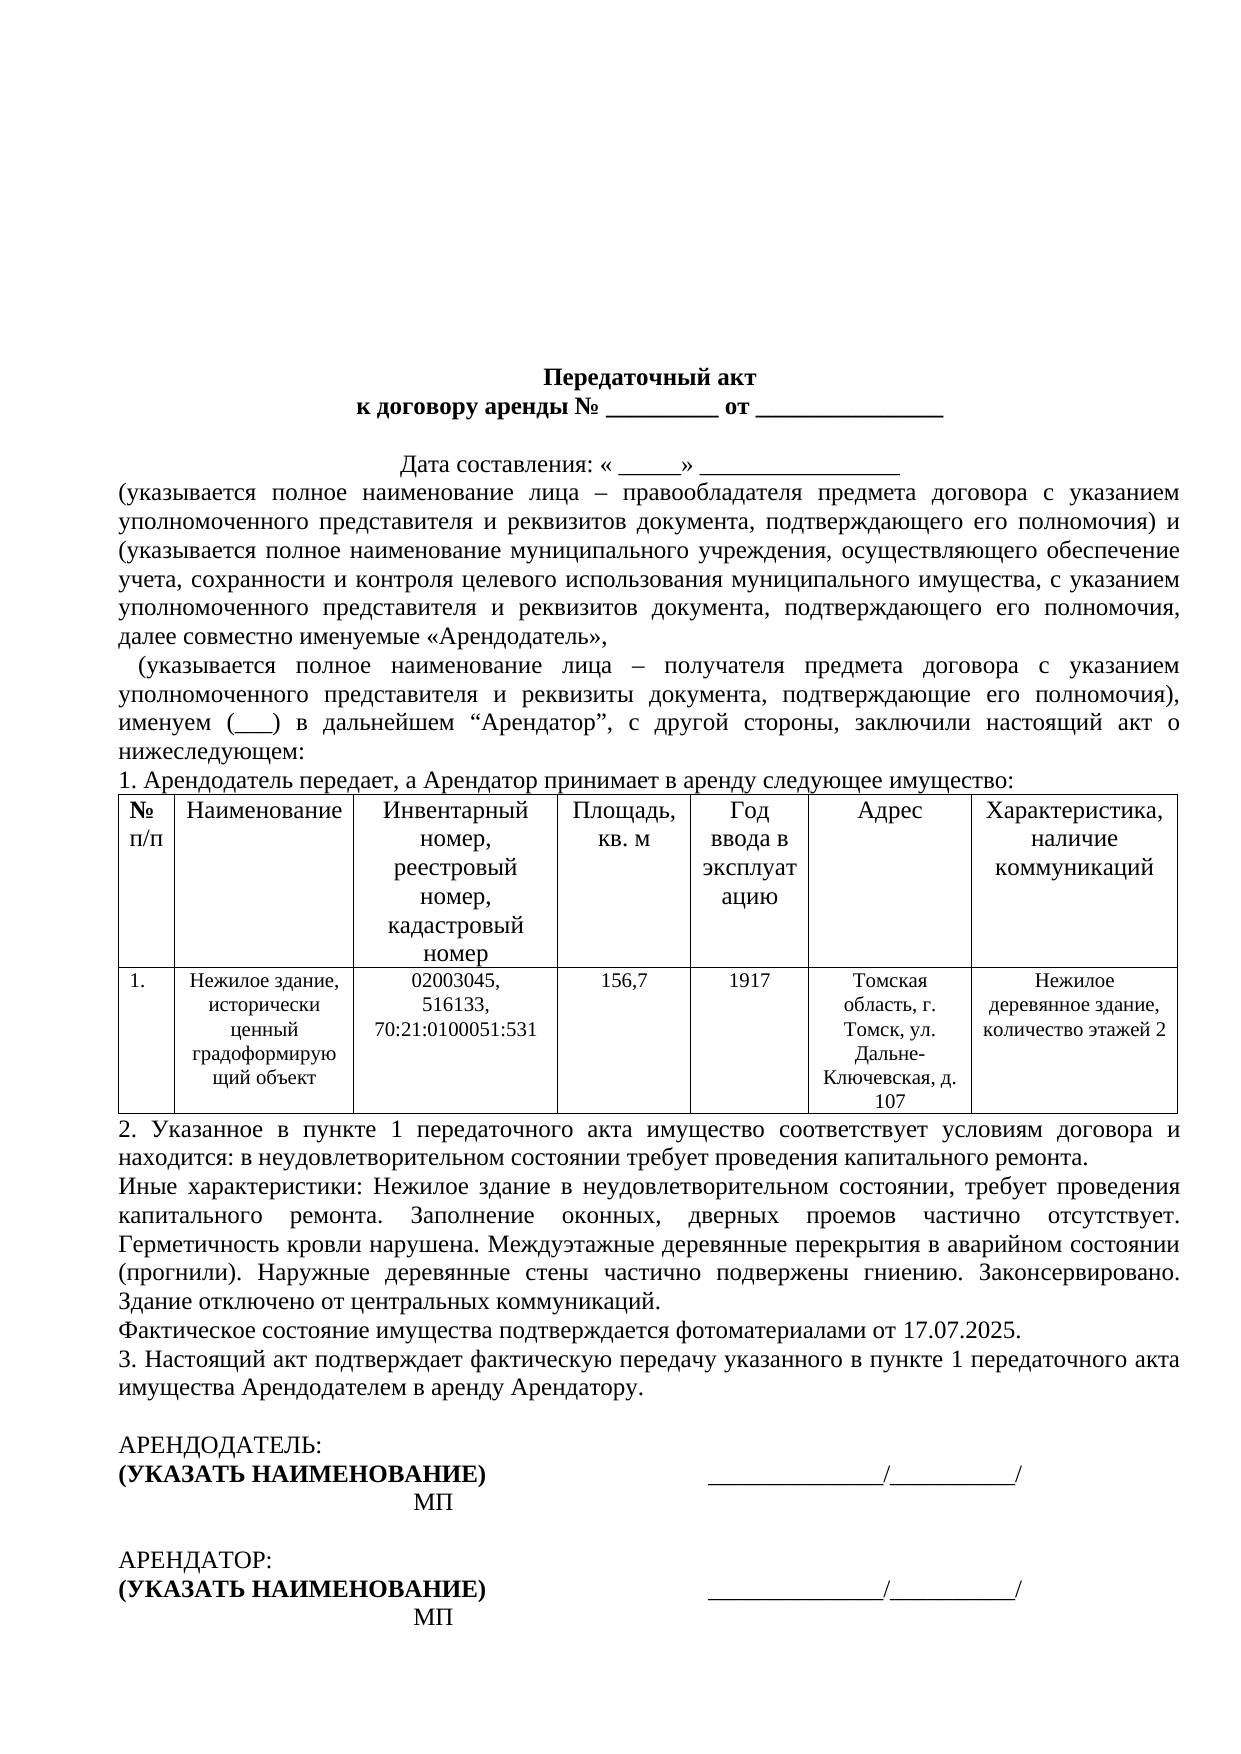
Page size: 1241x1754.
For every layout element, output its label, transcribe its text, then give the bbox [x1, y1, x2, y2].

table_header № п/п [119, 795, 174, 967]
text Передаточный акт [118, 362, 1181, 391]
text (УКАЗАТЬ НАИМЕНОВАНИЕ) ______________/__________/ [118, 1574, 1181, 1602]
text 1. Арендодатель передает, а Арендатор принимает в аренду следующее имущество: [118, 765, 1181, 794]
table_cell 156,7 [558, 968, 690, 1113]
table_header Характеристика, наличие коммуникаций [972, 795, 1177, 967]
text (указывается полное наименование лица – получателя предмета договора с указанием уполномоченного представителя и реквизиты документа, подтверждающие его полномочия), именуем (___) в дальнейшем “Арендатор”, с другой стороны, заключили настоящий акт о нижеследующем: [118, 650, 1181, 765]
text Фактическое состояние имущества подтверждается фотоматериалами от 17.07.2025. [118, 1315, 1181, 1344]
text (указывается полное наименование лица – правообладателя предмета договора с указанием уполномоченного представителя и реквизитов документа, подтверждающего его полномочия) и (указывается полное наименование муниципального учреждения, осуществляющего обеспечение учета, сохранности и контроля целевого использования муниципального имущества, с указанием уполномоченного представителя и реквизитов документа, подтверждающего его полномочия, далее совместно именуемые «Арендодатель», [118, 477, 1181, 650]
text Дата составления: « _____» ________________ [118, 449, 1181, 477]
table_header Наименование [175, 795, 353, 967]
table_cell 02003045, 516133, 70:21:0100051:531 [354, 968, 557, 1113]
text 3. Настоящий акт подтверждает фактическую передачу указанного в пункте 1 передаточного акта имущества Арендодателем в аренду Арендатору. [118, 1344, 1181, 1401]
text АРЕНДОДАТЕЛЬ: [118, 1430, 1181, 1459]
table_header Инвентарный номер, реестровый номер, кадастровый номер [354, 795, 557, 967]
table_cell Нежилое деревянное здание, количество этажей 2 [972, 968, 1177, 1113]
text Иные характеристики: Нежилое здание в неудовлетворительном состоянии, требует проведения капитального ремонта. Заполнение оконных, дверных проемов частично отсутствует. Герметичность кровли нарушена. Междуэтажные деревянные перекрытия в аварийном состоянии (прогнили). Наружные деревянные стены частично подвержены гниению. Законсервировано. Здание отключено от центральных коммуникаций. [118, 1171, 1181, 1315]
text АРЕНДАТОР: [118, 1545, 1181, 1574]
text к договору аренды № _________ от _______________ [118, 391, 1181, 420]
text (УКАЗАТЬ НАИМЕНОВАНИЕ) ______________/__________/ [118, 1459, 1181, 1487]
table_cell Томская область, г. Томск, ул. Дальне-Ключевская, д. 107 [809, 968, 971, 1113]
text 2. Указанное в пункте 1 передаточного акта имущество соответствует условиям договора и находится: в неудовлетворительном состоянии требует проведения капитального ремонта. [118, 1114, 1181, 1171]
table_header Адрес [809, 795, 971, 967]
table_header Год ввода в эксплуатацию [691, 795, 808, 967]
text МП [118, 1487, 1181, 1516]
table_cell 1917 [691, 968, 808, 1113]
text МП [118, 1602, 1181, 1631]
table_cell Нежилое здание, исторически ценный градоформирующий объект [175, 968, 353, 1113]
table_header Площадь, кв. м [558, 795, 690, 967]
table_cell 1. [119, 968, 174, 1113]
